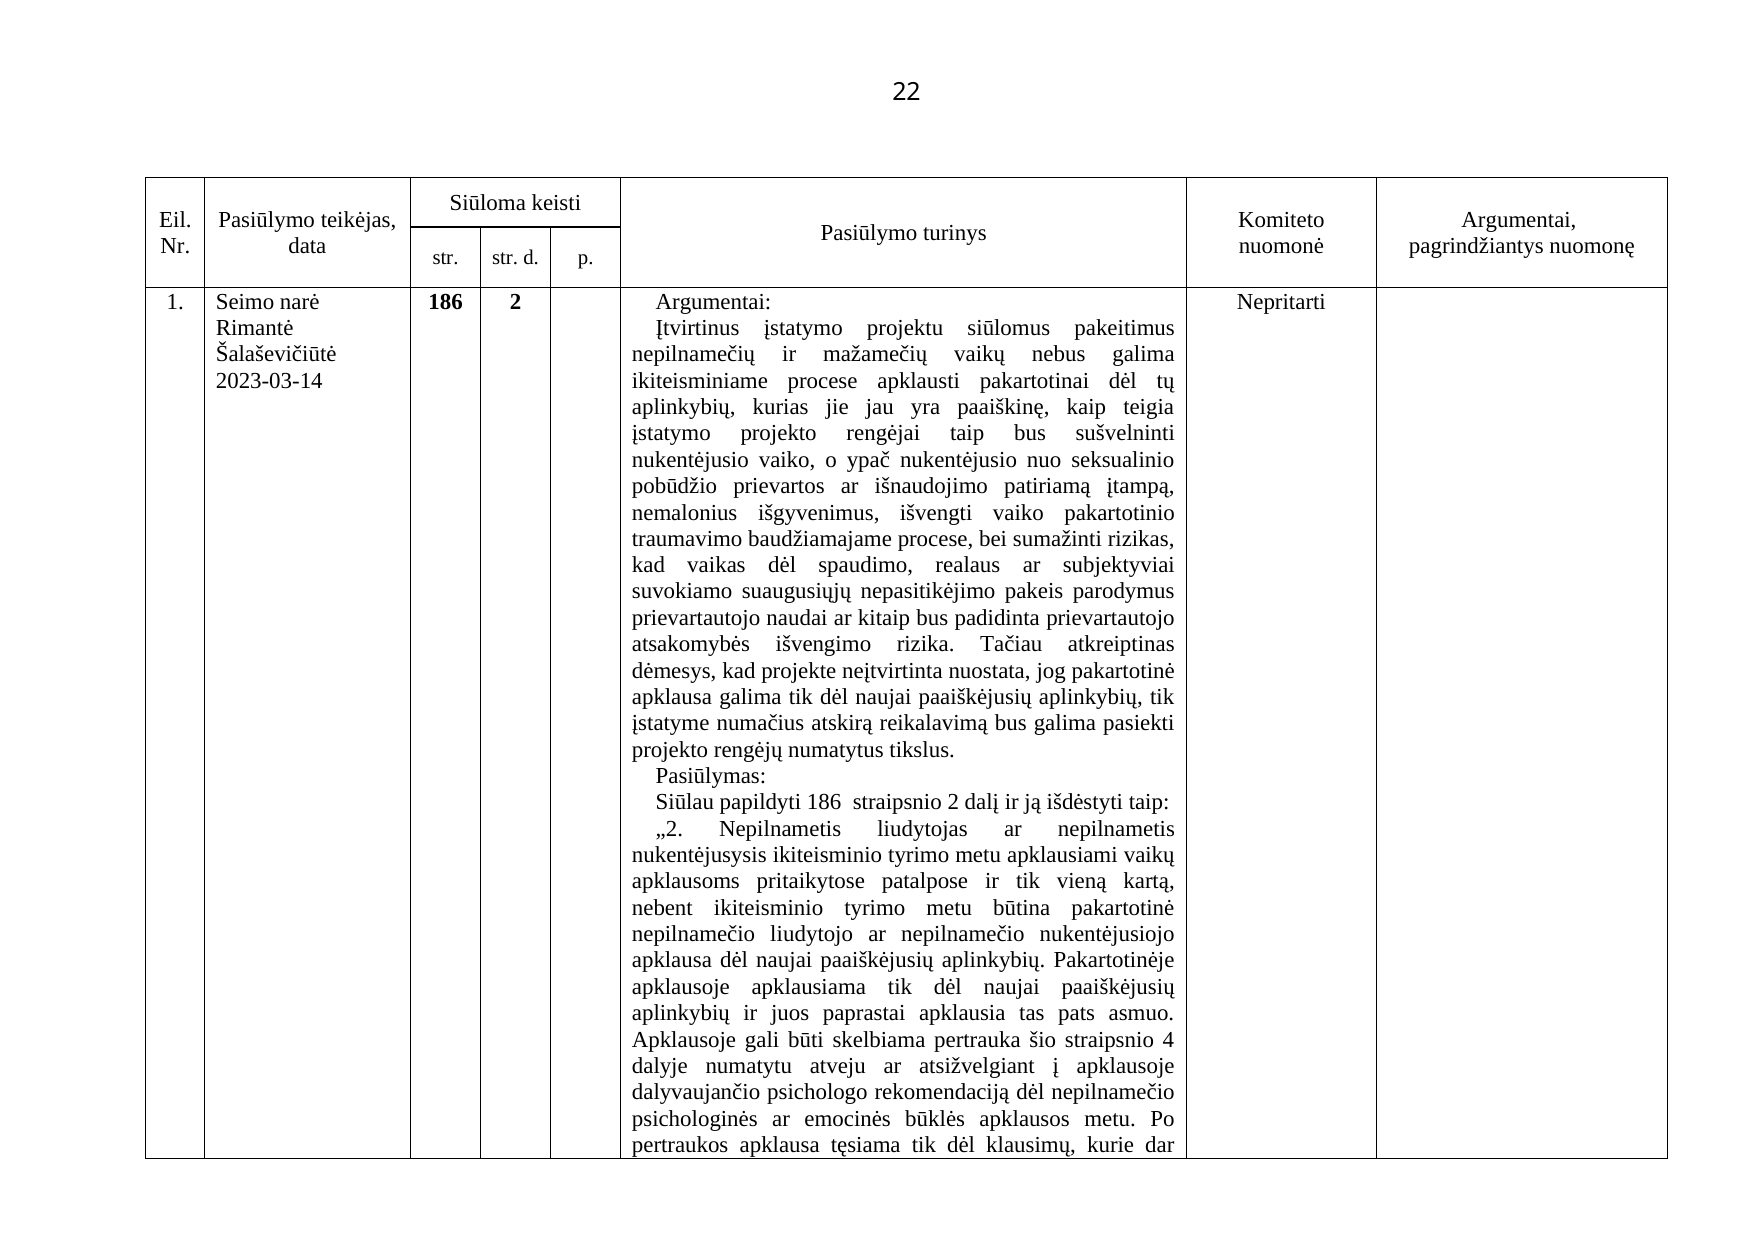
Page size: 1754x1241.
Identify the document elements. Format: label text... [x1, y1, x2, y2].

table_header Komiteto nuomonė [1187, 178, 1376, 287]
table_cell Argumentai: Įtvirtinus įstatymo projektu siūlomus pakeitimus nepilnamečių ir mažamečių vaikų nebus galima ikiteisminiame procese apklausti pakartotinai dėl tų aplinkybių, kurias jie jau yra paaiškinę, kaip teigia įstatymo projekto rengėjai taip bus sušvelninti nukentėjusio vaiko, o ypač nukentėjusio nuo seksualinio pobūdžio prievartos ar išnaudojimo patiriamą įtampą, nemalonius išgyvenimus, išvengti vaiko pakartotinio traumavimo baudžiamajame procese, bei sumažinti rizikas, kad vaikas dėl spaudimo, realaus ar subjektyviai suvokiamo suaugusiųjų nepasitikėjimo pakeis parodymus prievartautojo naudai ar kitaip bus padidinta prievartautojo atsakomybės išvengimo rizika. Tačiau atkreiptinas dėmesys, kad projekte neįtvirtinta nuostata, jog pakartotinė apklausa galima tik dėl naujai paaiškėjusių aplinkybių, tik įstatyme numačius atskirą reikalavimą bus galima pasiekti projekto rengėjų numatytus tikslus. Pasiūlymas: Siūlau papildyti 186 straipsnio 2 dalį ir ją išdėstyti taip: „2. Nepilnametis liudytojas ar nepilnametis nukentėjusysis ikiteisminio tyrimo metu apklausiami vaikų apklausoms pritaikytose patalpose ir tik vieną kartą, nebent ikiteisminio tyrimo metu būtina pakartotinė nepilnamečio liudytojo ar nepilnamečio nukentėjusiojo apklausa dėl naujai paaiškėjusių aplinkybių. Pakartotinėje apklausoje apklausiama tik dėl naujai paaiškėjusių aplinkybių ir juos paprastai apklausia tas pats asmuo. Apklausoje gali būti skelbiama pertrauka šio straipsnio 4 dalyje numatytu atveju ar atsižvelgiant į apklausoje dalyvaujančio psichologo rekomendaciją dėl nepilnamečio psichologinės ar emocinės būklės apklausos metu. Po pertraukos apklausa tęsiama tik dėl klausimų, kurie dar [621, 288, 1186, 1157]
table_cell [551, 288, 620, 1157]
table_cell str. d. [481, 228, 550, 287]
table_cell Seimo narė Rimantė Šalaševičiūtė 2023-03-14 [205, 288, 410, 1157]
table_header Eil. Nr. [146, 178, 204, 287]
table_header Argumentai, pagrindžiantys nuomonę [1377, 178, 1667, 287]
table_cell 2 [481, 288, 550, 1157]
table_cell 186 [411, 288, 480, 1157]
table_header Pasiūlymo teikėjas, data [205, 178, 410, 287]
table_cell Nepritarti [1187, 288, 1376, 1157]
table_cell str. [411, 228, 480, 287]
table_cell 1. [146, 288, 204, 1157]
table_header Pasiūlymo turinys [621, 178, 1186, 287]
table_header Siūloma keisti [411, 178, 620, 226]
table_cell p. [551, 228, 620, 287]
table_cell [1377, 288, 1667, 1157]
